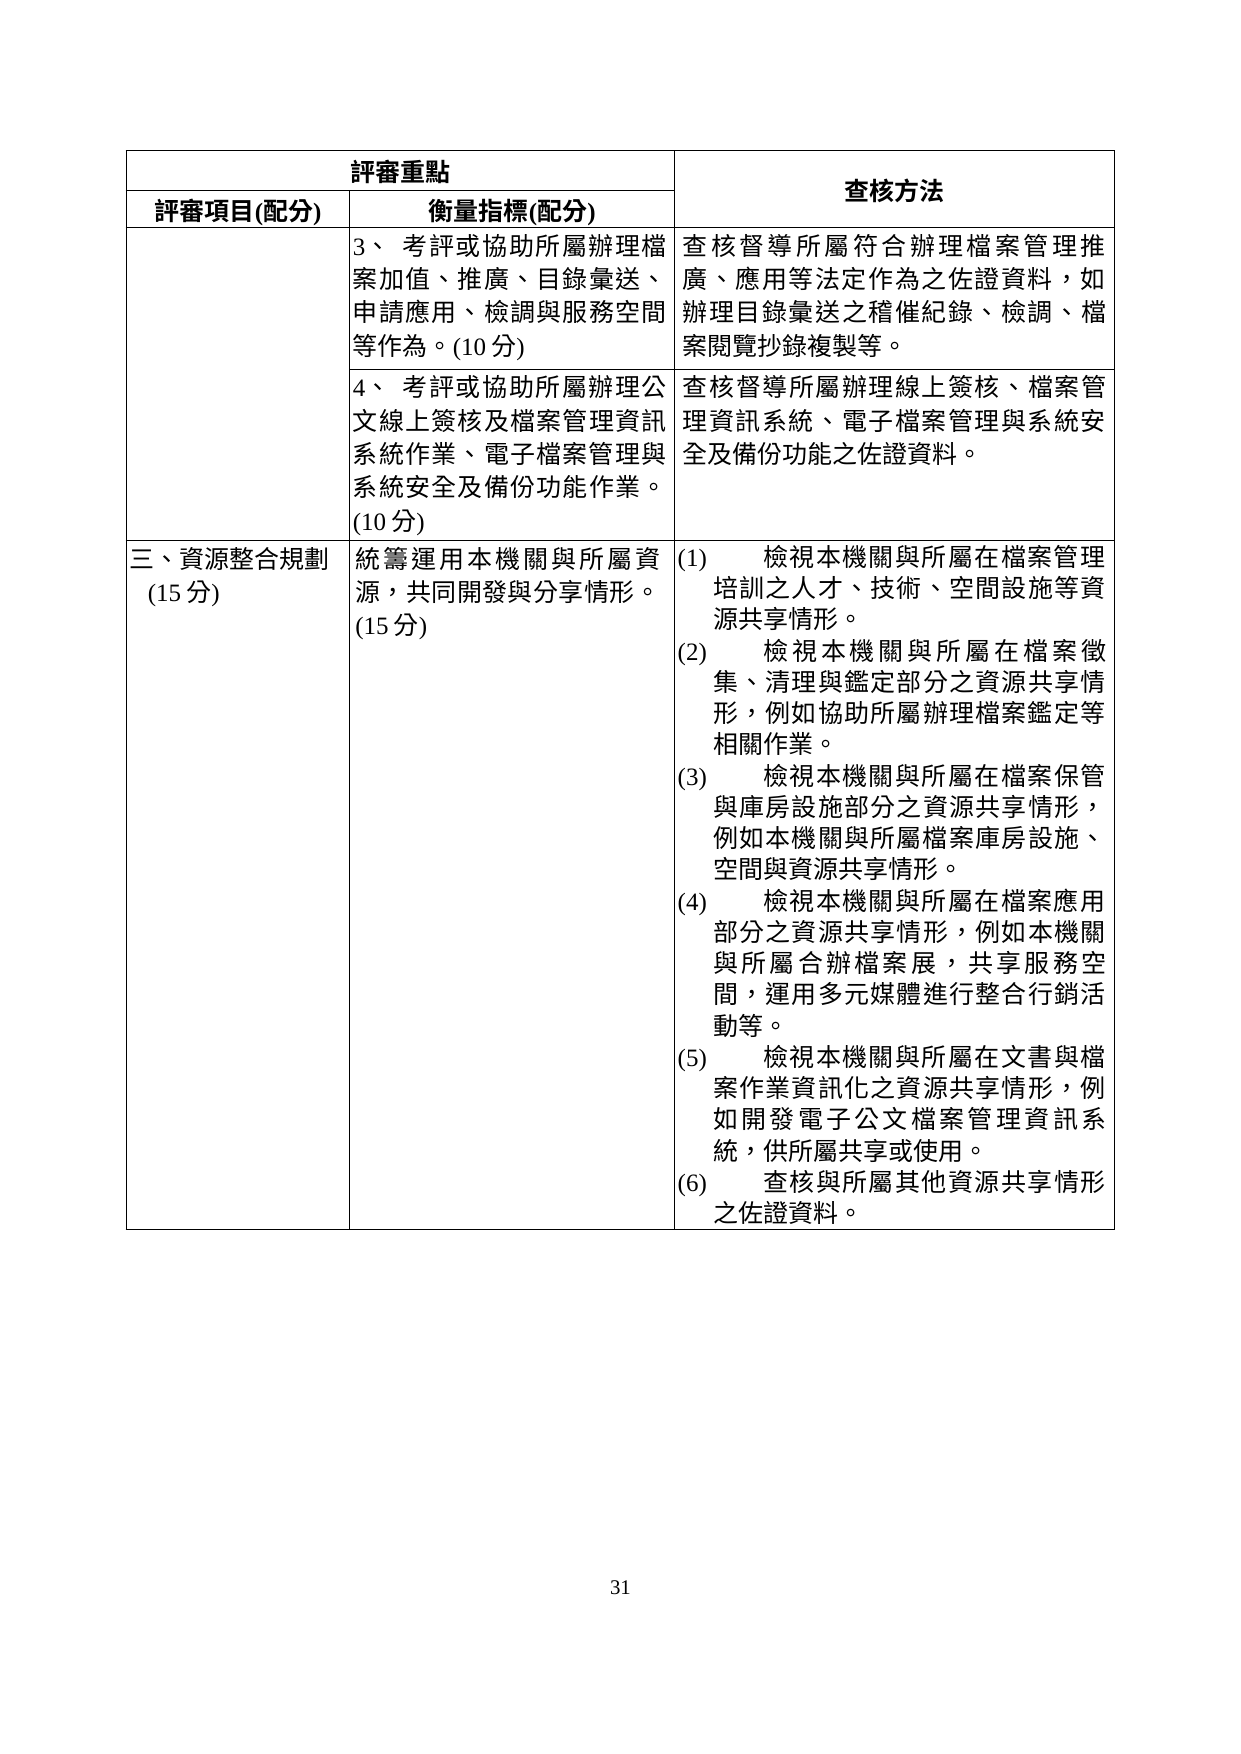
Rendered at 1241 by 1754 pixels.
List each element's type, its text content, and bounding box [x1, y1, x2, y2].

table_cell 查核督導所屬辦理線上簽核、檔案管理資訊系統、電子檔案管理與系統安全及備份功能之佐證資料。 [675, 370, 1114, 540]
table_header 評審重點 [127, 151, 674, 190]
table_header 查核方法 [675, 151, 1114, 227]
table_cell 查核督導所屬符合辦理檔案管理推廣、應用等法定作為之佐證資料，如辦理目錄彙送之稽催紀錄、檢調、檔案閱覽抄錄複製等。 [675, 228, 1114, 369]
table_cell 統籌運用本機關與所屬資源，共同開發與分享情形。(15分) [350, 541, 674, 1229]
table_cell 衡量指標(配分) [350, 191, 674, 227]
table_cell 考評或協助所屬辦理公文線上簽核及檔案管理資訊系統作業、電子檔案管理與系統安全及備份功能作業。(10分) [350, 370, 674, 540]
table_cell 考評或協助所屬辦理檔案加值、推廣、目錄彙送、申請應用、檢調與服務空間等作為。(10分) [350, 228, 674, 369]
table_cell 評審項目(配分) [127, 191, 349, 227]
table_cell [127, 228, 349, 540]
table_cell 三、資源整合規劃 (15分) [127, 541, 349, 1229]
table_cell 檢視本機關與所屬在檔案管理培訓之人才、技術、空間設施等資源共享情形。 檢視本機關與所屬在檔案徵集、清理與鑑定部分之資源共享情形，例如協助所屬辦理檔案鑑定等相關作業。 檢視本機關與所屬在檔案保管與庫房設施部分之資源共享情形，例如本機關與所屬檔案庫房設施、空間與資源共享情形。 檢視本機關與所屬在檔案應用部分之資源共享情形，例如本機關與所屬合辦檔案展，共享服務空間，運用多元媒體進行整合行銷活動等。 檢視本機關與所屬在文書與檔案作業資訊化之資源共享情形，例如開發電子公文檔案管理資訊系統，供所屬共享或使用。 查核與所屬其他資源共享情形之佐證資料。 [675, 541, 1114, 1229]
